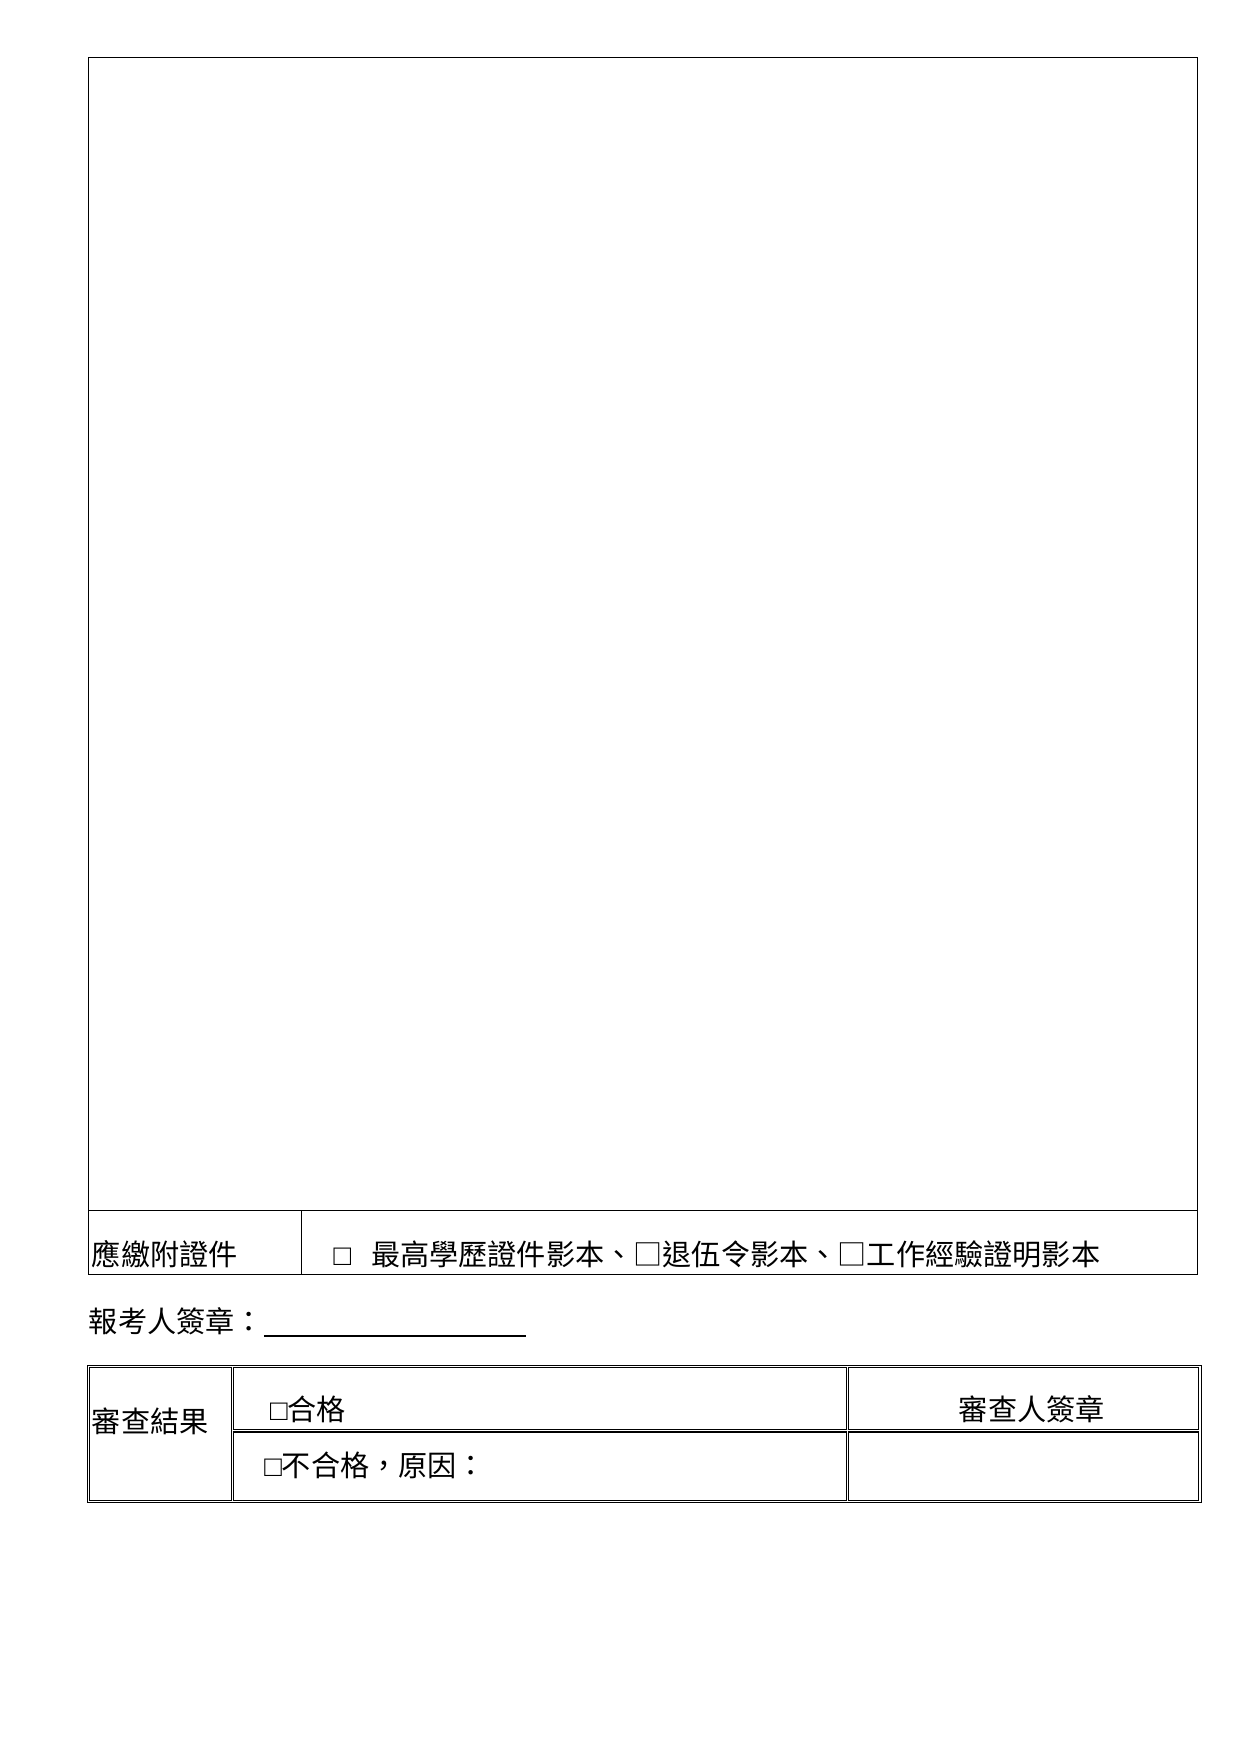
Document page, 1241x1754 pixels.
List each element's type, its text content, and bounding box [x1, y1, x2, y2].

table_cell 應繳附證件 [89, 1211, 301, 1274]
table_header □合格 [234, 1368, 846, 1429]
table_cell [849, 1433, 1198, 1500]
table_header 審查結果 [90, 1368, 231, 1500]
table_cell 最高學歷證件影本、□退伍令影本、□工作經驗證明影本 [302, 1211, 1197, 1274]
table_header 審查人簽章 [849, 1368, 1198, 1429]
table_cell □不合格，原因： [234, 1433, 846, 1500]
text 報考人簽章： [89, 1299, 1181, 1341]
table_header [89, 58, 1197, 1210]
